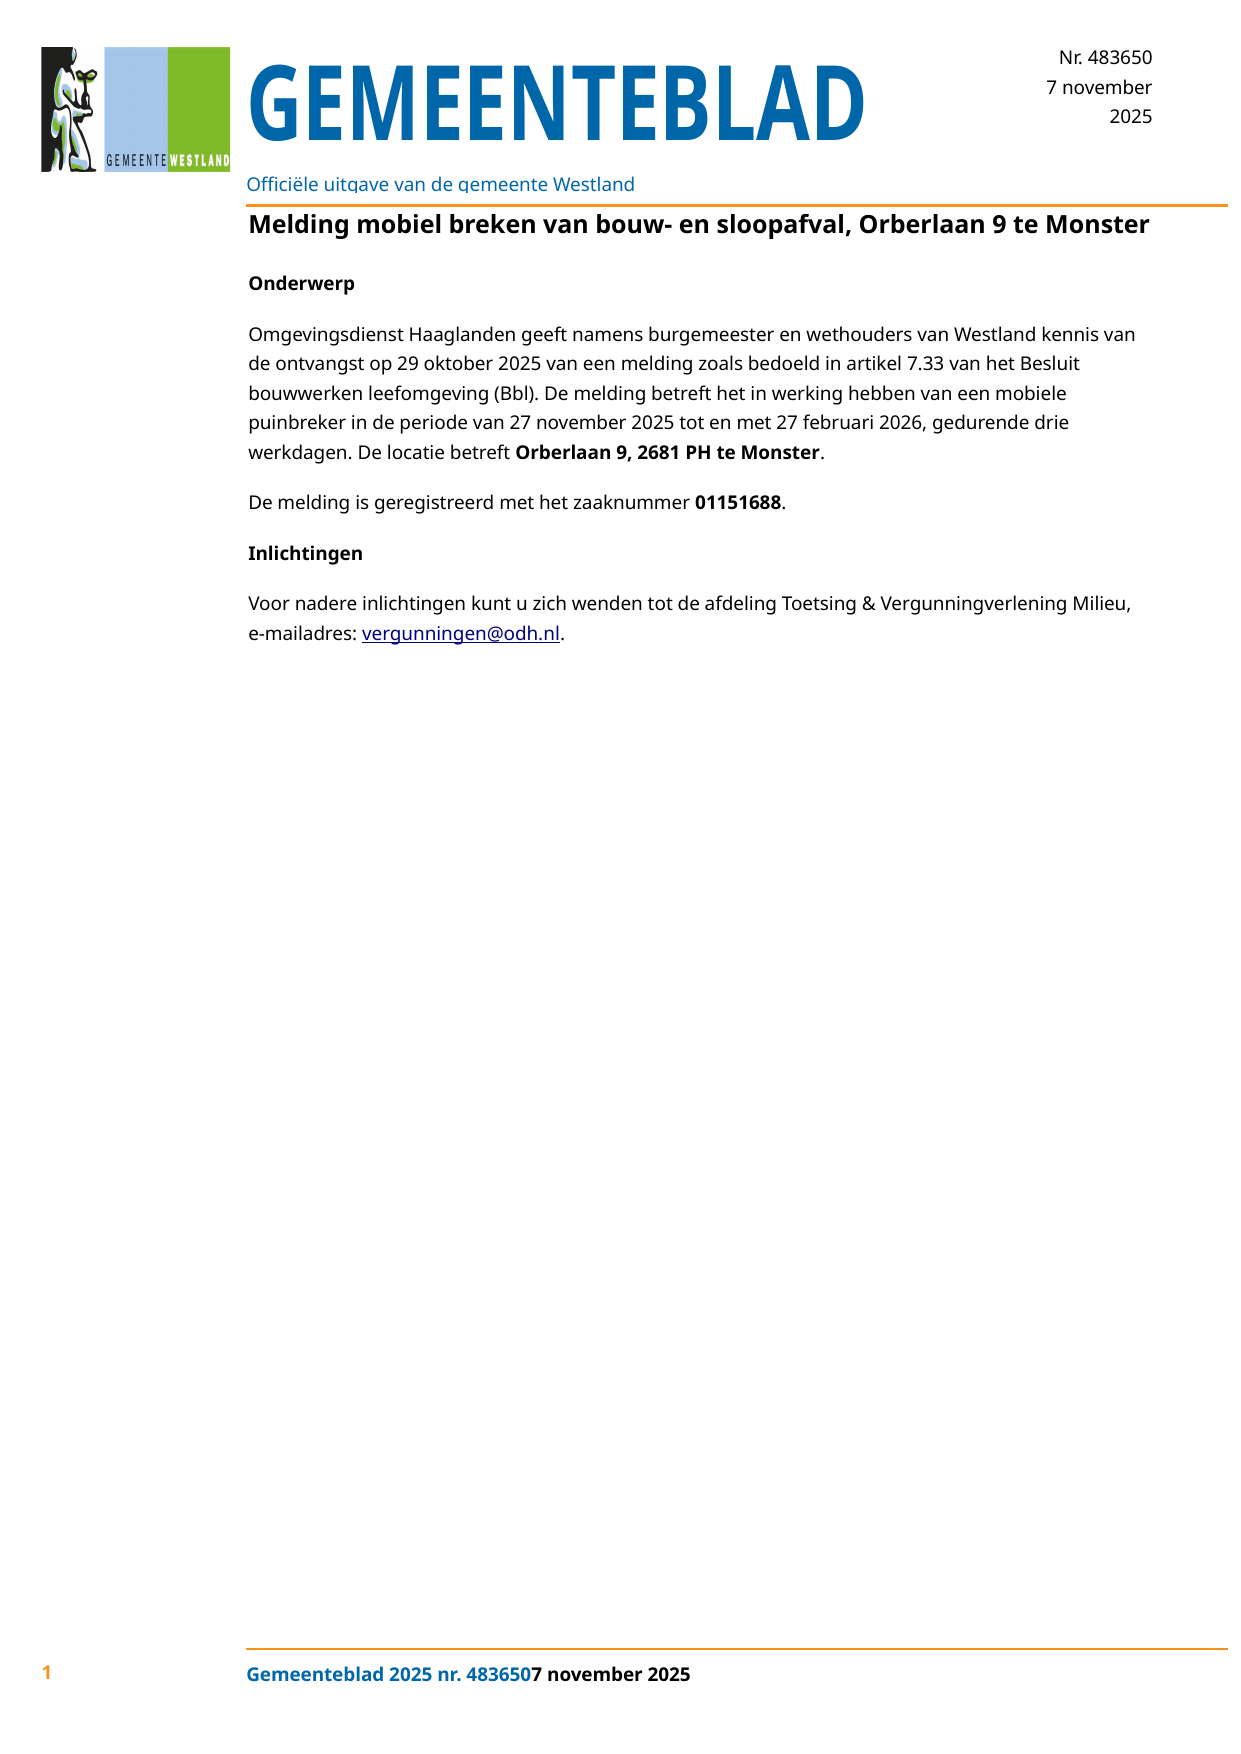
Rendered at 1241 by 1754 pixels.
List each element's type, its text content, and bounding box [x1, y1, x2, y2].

text Onderwerp [248, 270, 1152, 296]
text Omgevingsdienst Haaglanden geeft namens burgemeester en wethouders van Westland kennis van de ontvangst op 29 oktober 2025 van een melding zoals bedoeld in artikel 7.33 van het Besluit bouwwerken leefomgeving (Bbl). De melding betreft het in werking hebben van een mobiele puinbreker in de periode van 27 november 2025 tot en met 27 februari 2026, gedurende drie werkdagen. De locatie betreft Orberlaan 9, 2681 PH te Monster. [248, 321, 1152, 465]
text Inlichtingen [248, 540, 1152, 566]
text Melding mobiel breken van bouw- en sloopafval, Orberlaan 9 te Monster [248, 207, 1152, 241]
picture [41, 47, 231, 172]
text Voor nadere inlichtingen kunt u zich wenden tot de afdeling Toetsing & Vergunningverlening Milieu, e-mailadres: vergunningen@odh.nl. [248, 590, 1152, 646]
text De melding is geregistreerd met het zaaknummer 01151688. [248, 489, 1152, 515]
